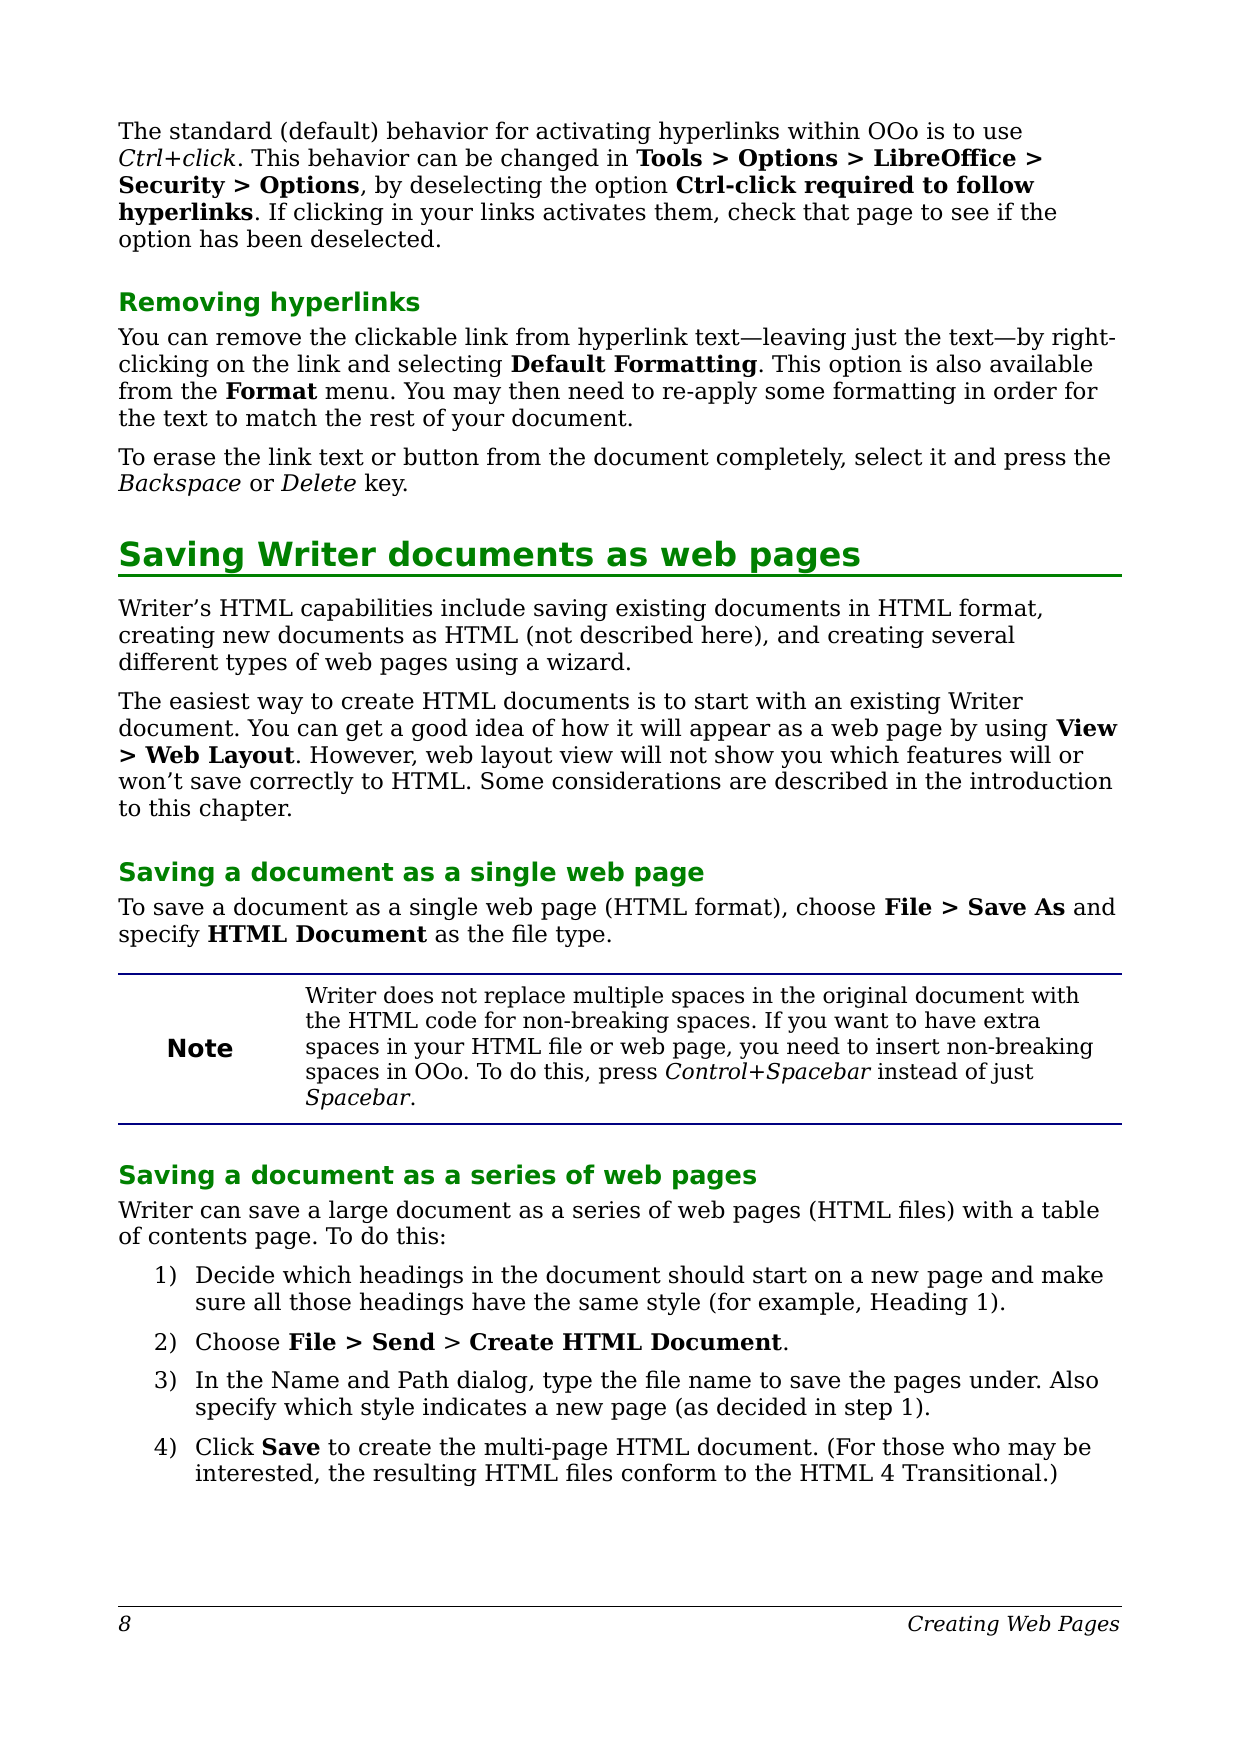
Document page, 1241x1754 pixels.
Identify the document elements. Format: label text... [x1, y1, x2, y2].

text Writer’s HTML capabilities include saving existing documents in HTML format, creating new documents as HTML (not described here), and creating several different types of web pages using a wizard. [118, 595, 1122, 675]
list In the Name and Path dialog, type the file name to save the pages under. Also specify which style indicates a new page (as decided in step 1). [177, 1368, 1122, 1421]
text To erase the link text or button from the document completely, select it and press the Backspace or Delete key. [118, 444, 1122, 497]
text You can remove the clickable link from hyperlink text—leaving just the text—by right-clicking on the link and selecting Default Formatting. This option is also available from the Format menu. You may then need to re-apply some formatting in order for the text to match the rest of your document. [118, 324, 1122, 431]
list Choose File > Send > Create HTML Document. [177, 1328, 1122, 1355]
list Click Save to create the multi-page HTML document. (For those who may be interested, the resulting HTML files conform to the HTML 4 Transitional.) [177, 1433, 1122, 1487]
table_header Writer does not replace multiple spaces in the original document with the HTML code for non-breaking spaces. If you want to have extra spaces in your HTML file or web page, you need to insert non-breaking spaces in OOo. To do this, press Control+Spacebar instead of just Spacebar. [281, 975, 1122, 1123]
subtitle Saving a document as a single web page [118, 857, 1122, 887]
text Writer can save a large document as a series of web pages (HTML files) with a table of contents page. To do this: [118, 1197, 1122, 1250]
text The standard (default) behavior for activating hyperlinks within OOo is to use Ctrl+click. This behavior can be changed in Tools > Options > LibreOffice > Security > Options, by deselecting the option Ctrl-click required to follow hyperlinks. If clicking in your links activates them, check that page to see if the option has been deselected. [118, 118, 1122, 252]
text The easiest way to create HTML documents is to start with an existing Writer document. You can get a good idea of how it will appear as a web page by using View > Web Layout. However, web layout view will not show you which features will or won’t save correctly to HTML. Some considerations are described in the introduction to this chapter. [118, 688, 1122, 822]
table_header Note [118, 975, 281, 1123]
list Decide which headings in the document should start on a new page and make sure all those headings have the same style (for example, Heading 1). [177, 1263, 1122, 1316]
subtitle Saving Writer documents as web pages [118, 536, 1122, 574]
subtitle Removing hyperlinks [118, 288, 1122, 318]
text To save a document as a single web page (HTML format), choose File > Save As and specify HTML Document as the file type. [118, 893, 1122, 947]
subtitle Saving a document as a series of web pages [118, 1161, 1122, 1190]
